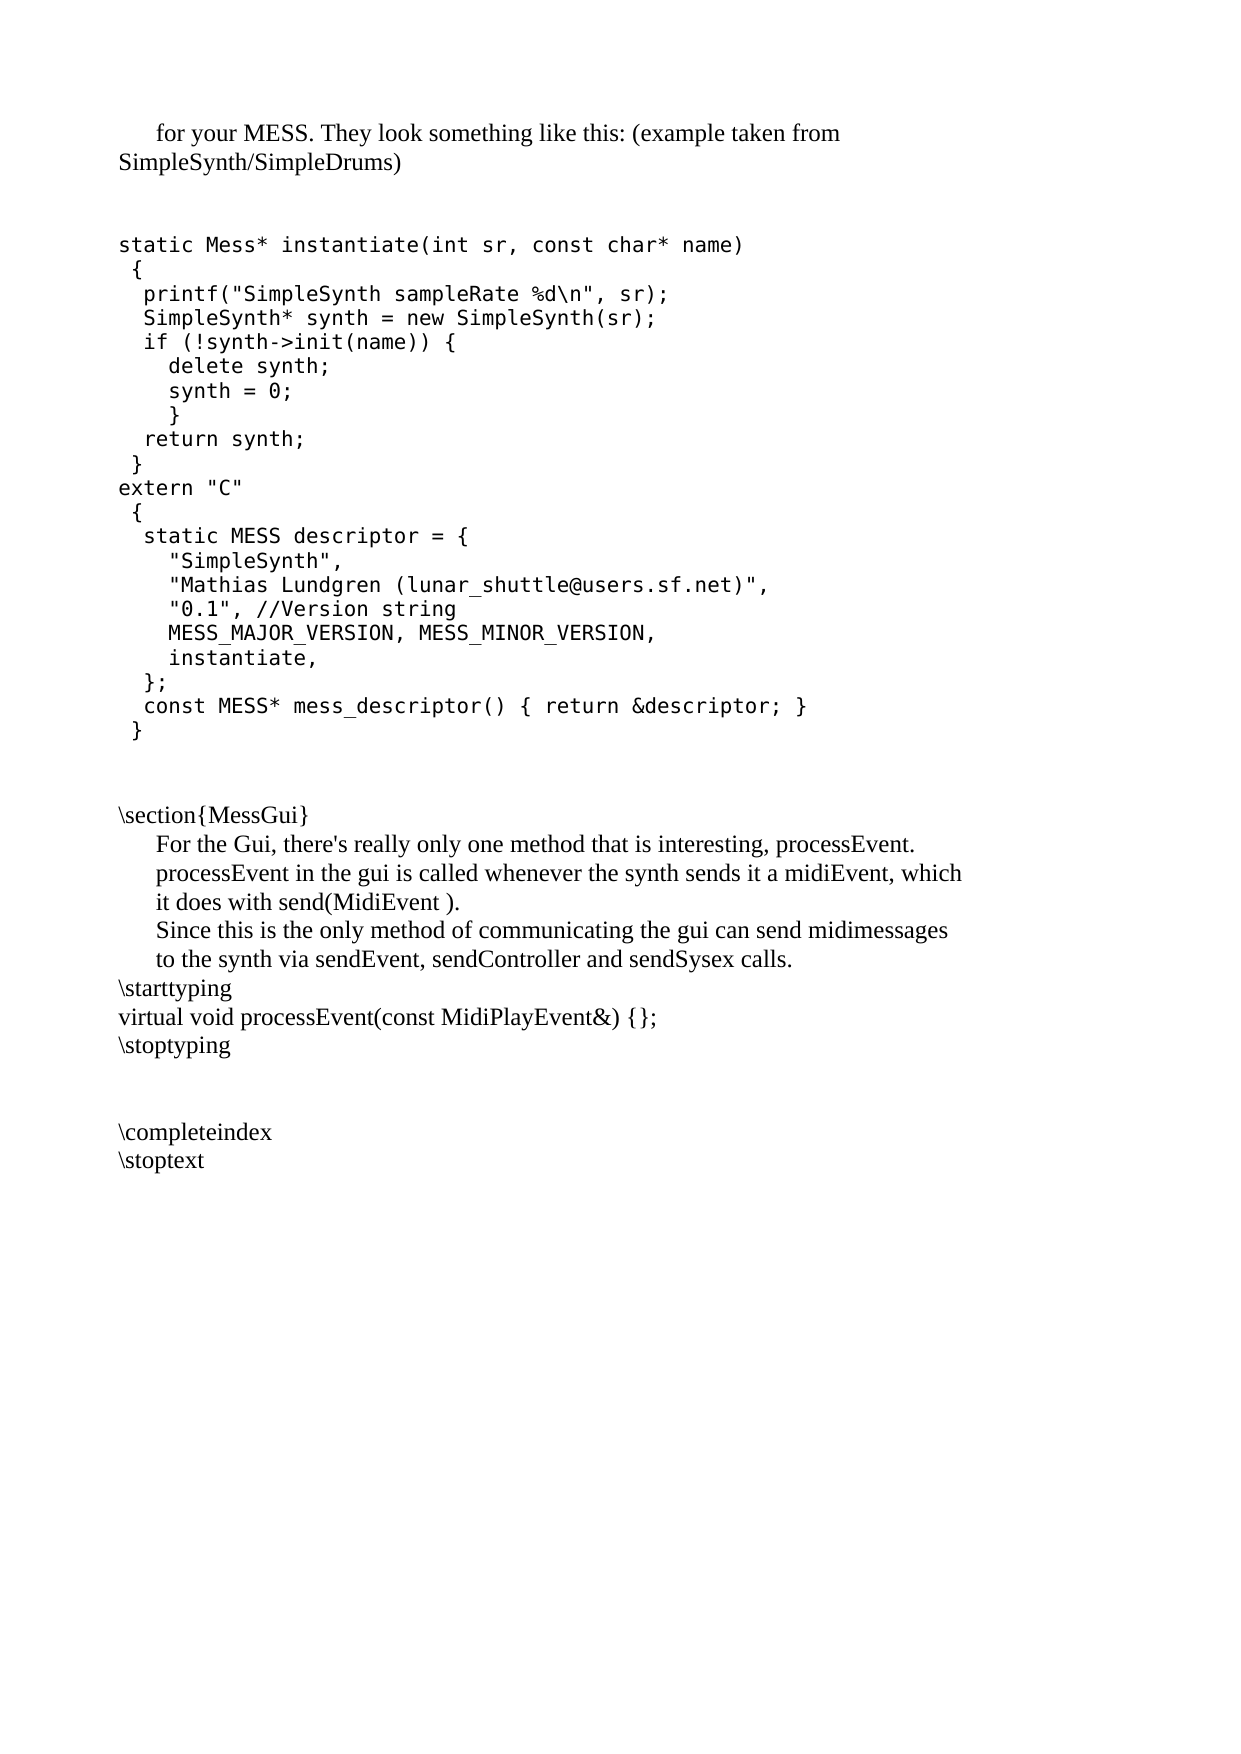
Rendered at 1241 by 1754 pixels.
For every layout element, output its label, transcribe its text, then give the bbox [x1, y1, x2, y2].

text MESS_MAJOR_VERSION, MESS_MINOR_VERSION, [118, 621, 1122, 646]
text for your MESS. They look something like this: (example taken from SimpleSynth/SimpleDrums) [118, 118, 1122, 176]
text \stoptext [118, 1145, 1122, 1174]
text static Mess* instantiate(int sr, const char* name) [118, 233, 1122, 257]
text { [118, 257, 1122, 282]
text "SimpleSynth", [118, 549, 1122, 573]
text { [118, 500, 1122, 524]
text static MESS descriptor = { [118, 524, 1122, 549]
text \completeindex [118, 1117, 1122, 1145]
text \starttyping [118, 973, 1122, 1002]
text extern "C" [118, 476, 1122, 500]
text } [118, 718, 1122, 743]
text SimpleSynth* synth = new SimpleSynth(sr); [118, 306, 1122, 330]
text printf("SimpleSynth sampleRate %d\n", sr); [118, 282, 1122, 306]
text delete synth; [118, 354, 1122, 379]
text "0.1", //Version string [118, 597, 1122, 621]
text to the synth via sendEvent, sendController and sendSysex calls. [118, 944, 1122, 973]
text it does with send(MidiEvent ). [118, 887, 1122, 915]
text const MESS* mess_descriptor() { return &descriptor; } [118, 694, 1122, 718]
text return synth; [118, 427, 1122, 452]
text processEvent in the gui is called whenever the synth sends it a midiEvent, which [118, 858, 1122, 887]
text For the Gui, there's really only one method that is interesting, processEvent. [118, 829, 1122, 858]
text }; [118, 670, 1122, 694]
text "Mathias Lundgren (lunar_shuttle@users.sf.net)", [118, 573, 1122, 597]
text } [118, 452, 1122, 476]
text instantiate, [118, 646, 1122, 670]
text Since this is the only method of communicating the gui can send midimessages [118, 915, 1122, 944]
text \stoptyping [118, 1030, 1122, 1059]
text synth = 0; [118, 379, 1122, 403]
text \section{MessGui} [118, 800, 1122, 829]
text if (!synth->init(name)) { [118, 330, 1122, 354]
text } [118, 403, 1122, 427]
text virtual void processEvent(const MidiPlayEvent&) {}; [118, 1002, 1122, 1030]
